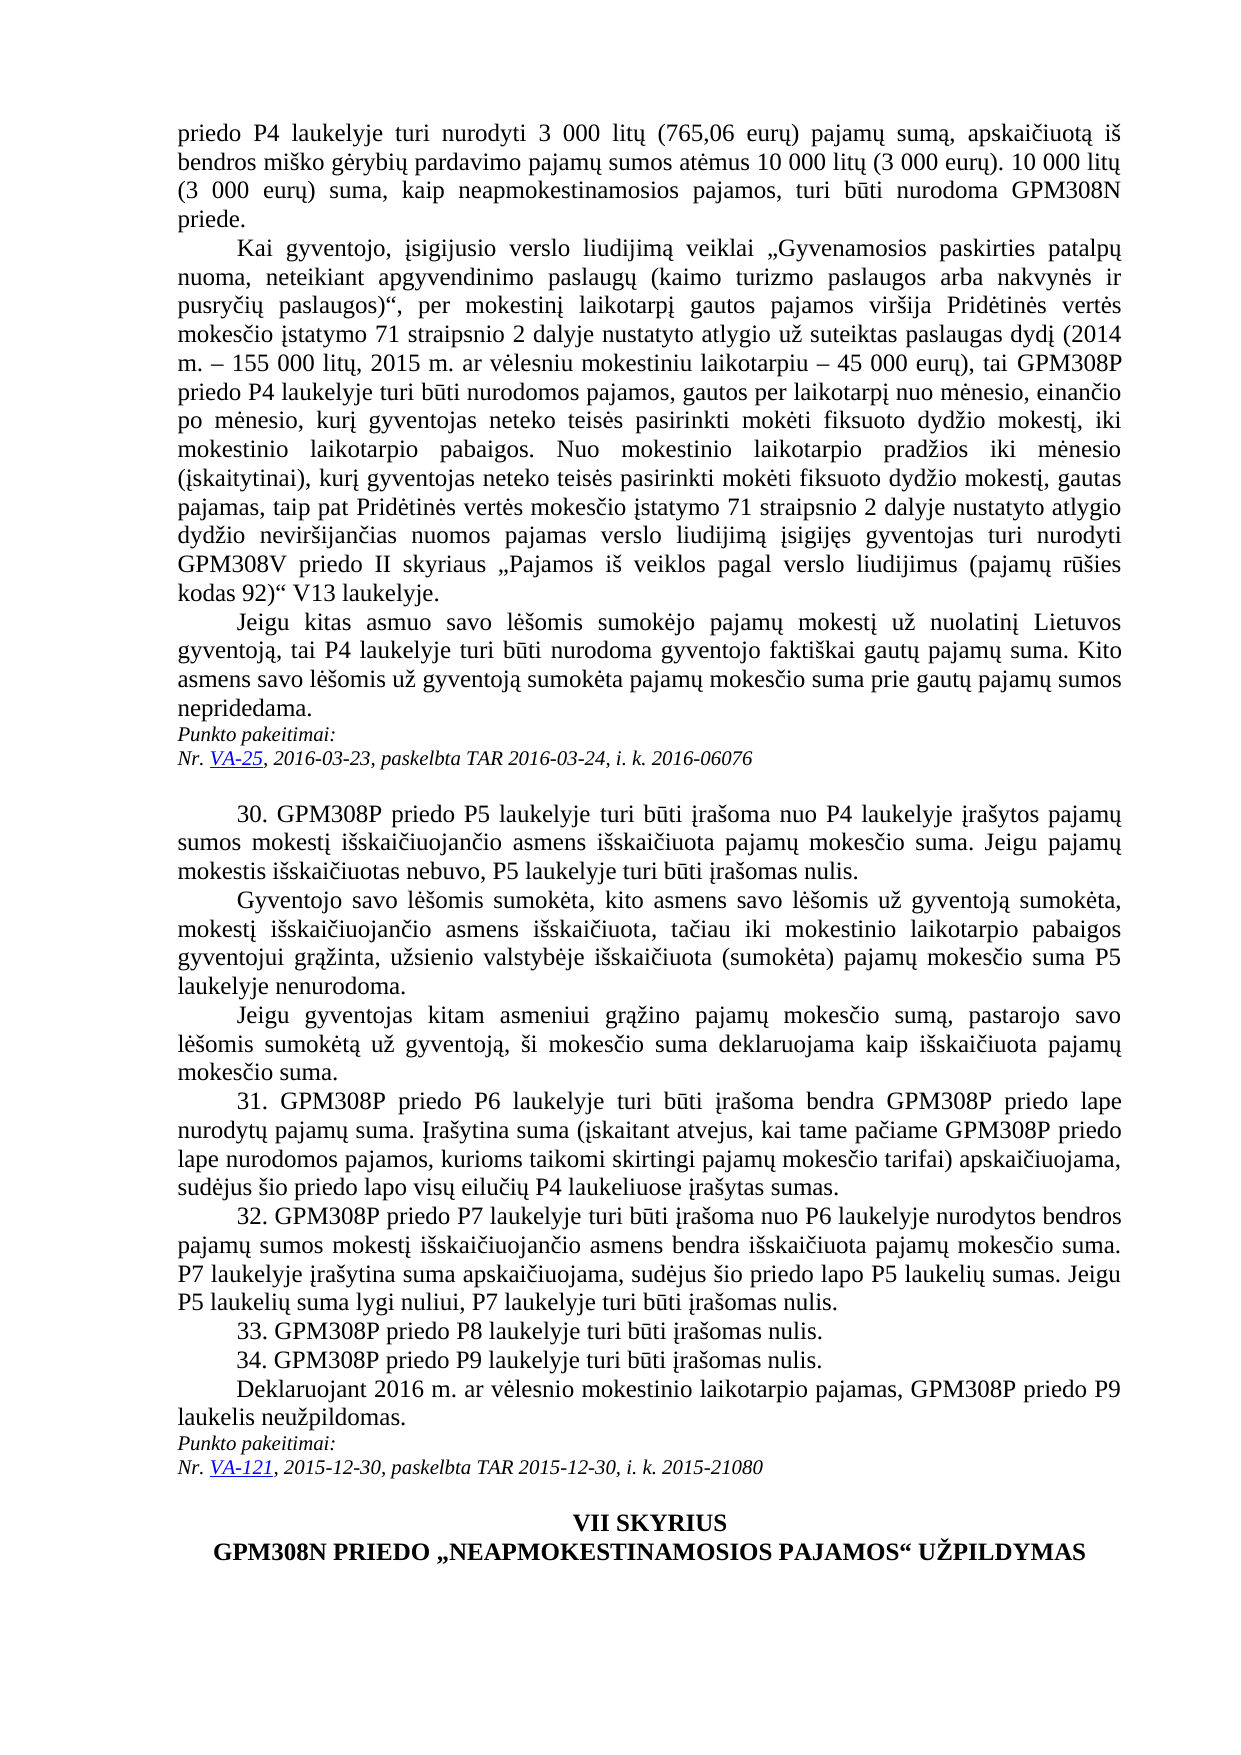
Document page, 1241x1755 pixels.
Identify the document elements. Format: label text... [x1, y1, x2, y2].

text 31. GPM308P priedo P6 laukelyje turi būti įrašoma bendra GPM308P priedo lape nurodytų pajamų suma. Įrašytina suma (įskaitant atvejus, kai tame pačiame GPM308P priedo lape nurodomos pajamos, kurioms taikomi skirtingi pajamų mokesčio tarifai) apskaičiuojama, sudėjus šio priedo lapo visų eilučių P4 laukeliuose įrašytas sumas. [177, 1086, 1122, 1201]
text Deklaruojant 2016 m. ar vėlesnio mokestinio laikotarpio pajamas, GPM308P priedo P9 laukelis neužpildomas. [177, 1374, 1122, 1431]
text Nr. VA-25, 2016-03-23, paskelbta TAR 2016-03-24, i. k. 2016-06076 [177, 746, 1122, 770]
text Nr. VA-121, 2015-12-30, paskelbta TAR 2015-12-30, i. k. 2015-21080 [177, 1455, 1122, 1479]
text 33. GPM308P priedo P8 laukelyje turi būti įrašomas nulis. [177, 1316, 1122, 1345]
text Gyventojo savo lėšomis sumokėta, kito asmens savo lėšomis už gyventoją sumokėta, mokestį išskaičiuojančio asmens išskaičiuota, tačiau iki mokestinio laikotarpio pabaigos gyventojui grąžinta, užsienio valstybėje išskaičiuota (sumokėta) pajamų mokesčio suma P5 laukelyje nenurodoma. [177, 885, 1122, 1000]
text Punkto pakeitimai: [177, 1431, 1122, 1455]
text VII SKYRIUS [177, 1508, 1122, 1537]
text Punkto pakeitimai: [177, 722, 1122, 746]
text 32. GPM308P priedo P7 laukelyje turi būti įrašoma nuo P6 laukelyje nurodytos bendros pajamų sumos mokestį išskaičiuojančio asmens bendra išskaičiuota pajamų mokesčio suma. P7 laukelyje įrašytina suma apskaičiuojama, sudėjus šio priedo lapo P5 laukelių sumas. Jeigu P5 laukelių suma lygi nuliui, P7 laukelyje turi būti įrašomas nulis. [177, 1201, 1122, 1316]
text priedo P4 laukelyje turi nurodyti 3 000 litų (765,06 eurų) pajamų sumą, apskaičiuotą iš bendros miško gėrybių pardavimo pajamų sumos atėmus 10 000 litų (3 000 eurų). 10 000 litų (3 000 eurų) suma, kaip neapmokestinamosios pajamos, turi būti nurodoma GPM308N priede. [177, 118, 1122, 233]
text 34. GPM308P priedo P9 laukelyje turi būti įrašomas nulis. [177, 1345, 1122, 1374]
text Jeigu kitas asmuo savo lėšomis sumokėjo pajamų mokestį už nuolatinį Lietuvos gyventoją, tai P4 laukelyje turi būti nurodoma gyventojo faktiškai gautų pajamų suma. Kito asmens savo lėšomis už gyventoją sumokėta pajamų mokesčio suma prie gautų pajamų sumos nepridedama. [177, 607, 1122, 722]
text Jeigu gyventojas kitam asmeniui grąžino pajamų mokesčio sumą, pastarojo savo lėšomis sumokėtą už gyventoją, ši mokesčio suma deklaruojama kaip išskaičiuota pajamų mokesčio suma. [177, 1000, 1122, 1086]
text 30. GPM308P priedo P5 laukelyje turi būti įrašoma nuo P4 laukelyje įrašytos pajamų sumos mokestį išskaičiuojančio asmens išskaičiuota pajamų mokesčio suma. Jeigu pajamų mokestis išskaičiuotas nebuvo, P5 laukelyje turi būti įrašomas nulis. [177, 799, 1122, 885]
text Kai gyventojo, įsigijusio verslo liudijimą veiklai „Gyvenamosios paskirties patalpų nuoma, neteikiant apgyvendinimo paslaugų (kaimo turizmo paslaugos arba nakvynės ir pusryčių paslaugos)“, per mokestinį laikotarpį gautos pajamos viršija Pridėtinės vertės mokesčio įstatymo 71 straipsnio 2 dalyje nustatyto atlygio už suteiktas paslaugas dydį (2014 m. – 155 000 litų, 2015 m. ar vėlesniu mokestiniu laikotarpiu – 45 000 eurų), tai GPM308P priedo P4 laukelyje turi būti nurodomos pajamos, gautos per laikotarpį nuo mėnesio, einančio po mėnesio, kurį gyventojas neteko teisės pasirinkti mokėti fiksuoto dydžio mokestį, iki mokestinio laikotarpio pabaigos. Nuo mokestinio laikotarpio pradžios iki mėnesio (įskaitytinai), kurį gyventojas neteko teisės pasirinkti mokėti fiksuoto dydžio mokestį, gautas pajamas, taip pat Pridėtinės vertės mokesčio įstatymo 71 straipsnio 2 dalyje nustatyto atlygio dydžio neviršijančias nuomos pajamas verslo liudijimą įsigijęs gyventojas turi nurodyti GPM308V priedo II skyriaus „Pajamos iš veiklos pagal verslo liudijimus (pajamų rūšies kodas 92)“ V13 laukelyje. [177, 233, 1122, 607]
text GPM308N PRIEDO „NEAPMOKESTINAMOSIOS PAJAMOS“ UŽPILDYMAS [177, 1537, 1122, 1566]
